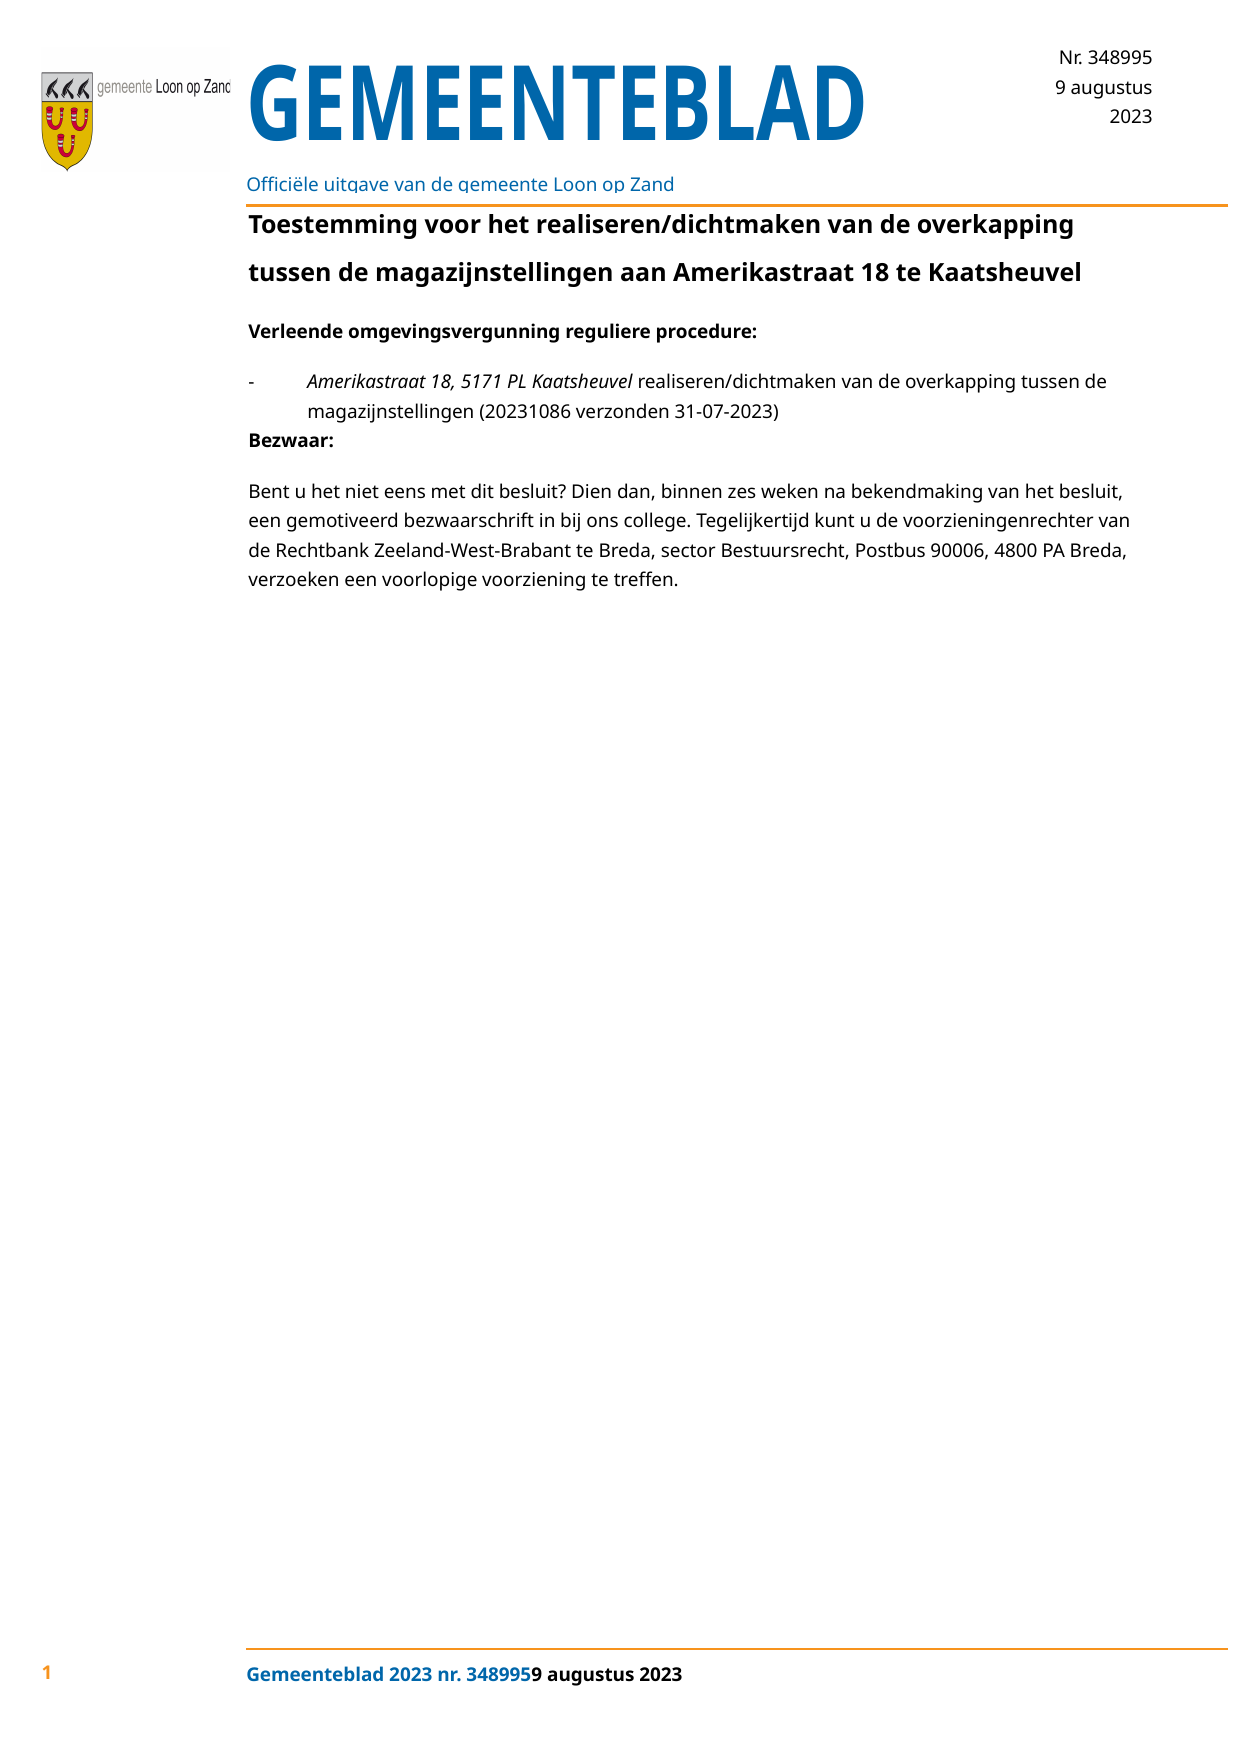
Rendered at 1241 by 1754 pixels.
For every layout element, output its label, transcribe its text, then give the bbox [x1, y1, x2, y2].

picture [41, 47, 231, 172]
text Bent u het niet eens met dit besluit? Dien dan, binnen zes weken na bekendmaking van het besluit, een gemotiveerd bezwaarschrift in bij ons college. Tegelijkertijd kunt u de voorzieningenrechter van de Rechtbank Zeeland-West-Brabant te Breda, sector Bestuursrecht, Postbus 90006, 4800 PA Breda, verzoeken een voorlopige voorziening te treffen. [248, 478, 1152, 592]
list Amerikastraat 18, 5171 PL Kaatsheuvel realiseren/dichtmaken van de overkapping tussen de magazijnstellingen (20231086 verzonden 31-07-2023) [248, 368, 1152, 424]
text Bezwaar: [248, 427, 1152, 453]
text Toestemming voor het realiseren/dichtmaken van de overkapping tussen de magazijnstellingen aan Amerikastraat 18 te Kaatsheuvel [248, 207, 1152, 288]
text Verleende omgevingsvergunning reguliere procedure: [248, 318, 1152, 344]
